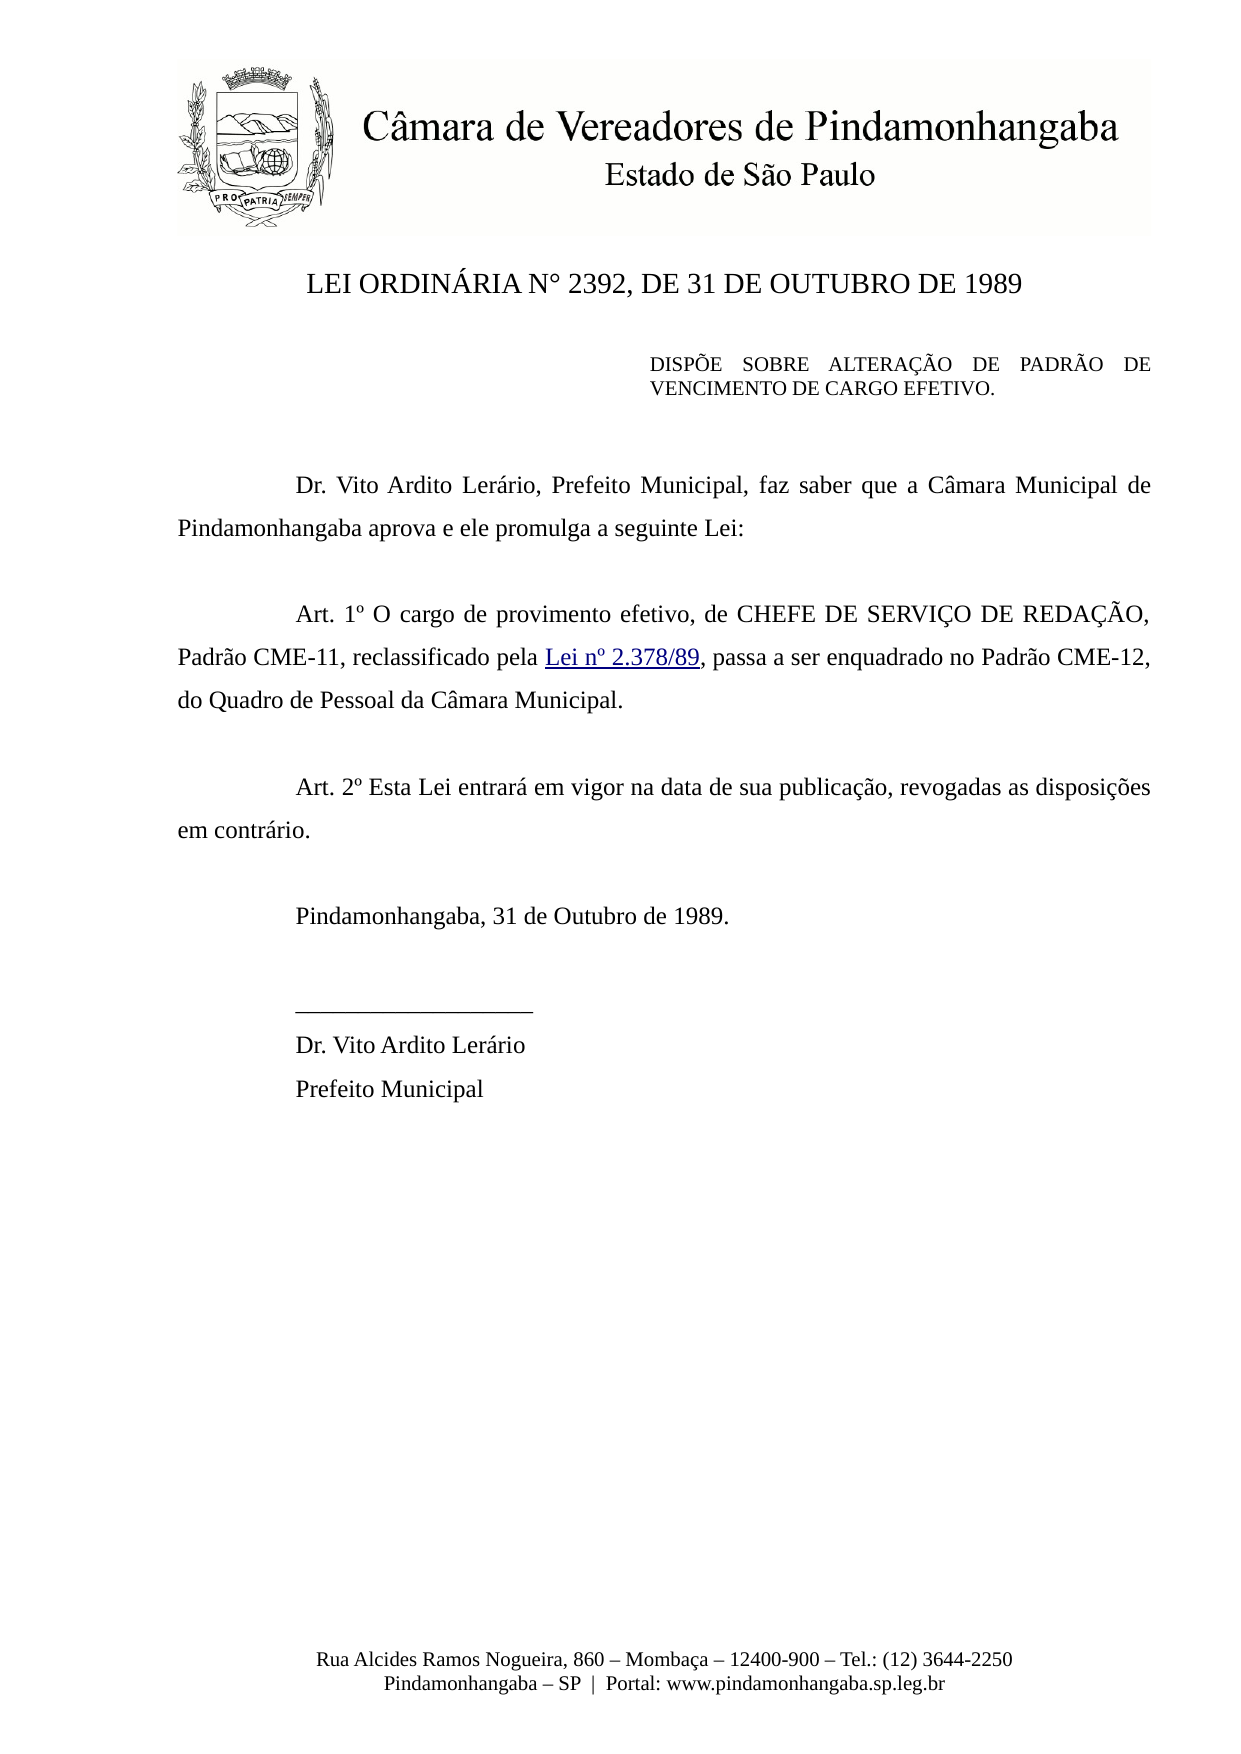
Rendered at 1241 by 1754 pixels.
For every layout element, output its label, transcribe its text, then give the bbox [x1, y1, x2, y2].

text Pindamonhangaba, 31 de Outubro de 1989. [177, 901, 1152, 930]
picture [177, 59, 1152, 236]
text LEI ORDINÁRIA N° 2392, de 31 de outubro de 1989 [177, 266, 1152, 299]
text Prefeito Municipal [177, 1074, 1152, 1102]
text Dr. Vito Ardito Lerário, Prefeito Municipal, faz saber que a Câmara Municipal de Pindamonhangaba aprova e ele promulga a seguinte Lei: [177, 470, 1152, 542]
text Dr. Vito Ardito Lerário [177, 1031, 1152, 1059]
text Art. 2º Esta Lei entrará em vigor na data de sua publicação, revogadas as disposições em contrário. [177, 772, 1152, 844]
text Art. 1º O cargo de provimento efetivo, de CHEFE DE SERVIÇO DE REDAÇÃO, Padrão CME-11, reclassificado pela Lei nº 2.378/89, passa a ser enquadrado no Padrão CME-12, do Quadro de Pessoal da Câmara Municipal. [177, 599, 1152, 714]
text DISPÕE SOBRE ALTERAÇÃO DE PADRÃO DE VENCIMENTO DE CARGO EFETIVO. [649, 352, 1152, 400]
text ___________________ [177, 987, 1152, 1016]
